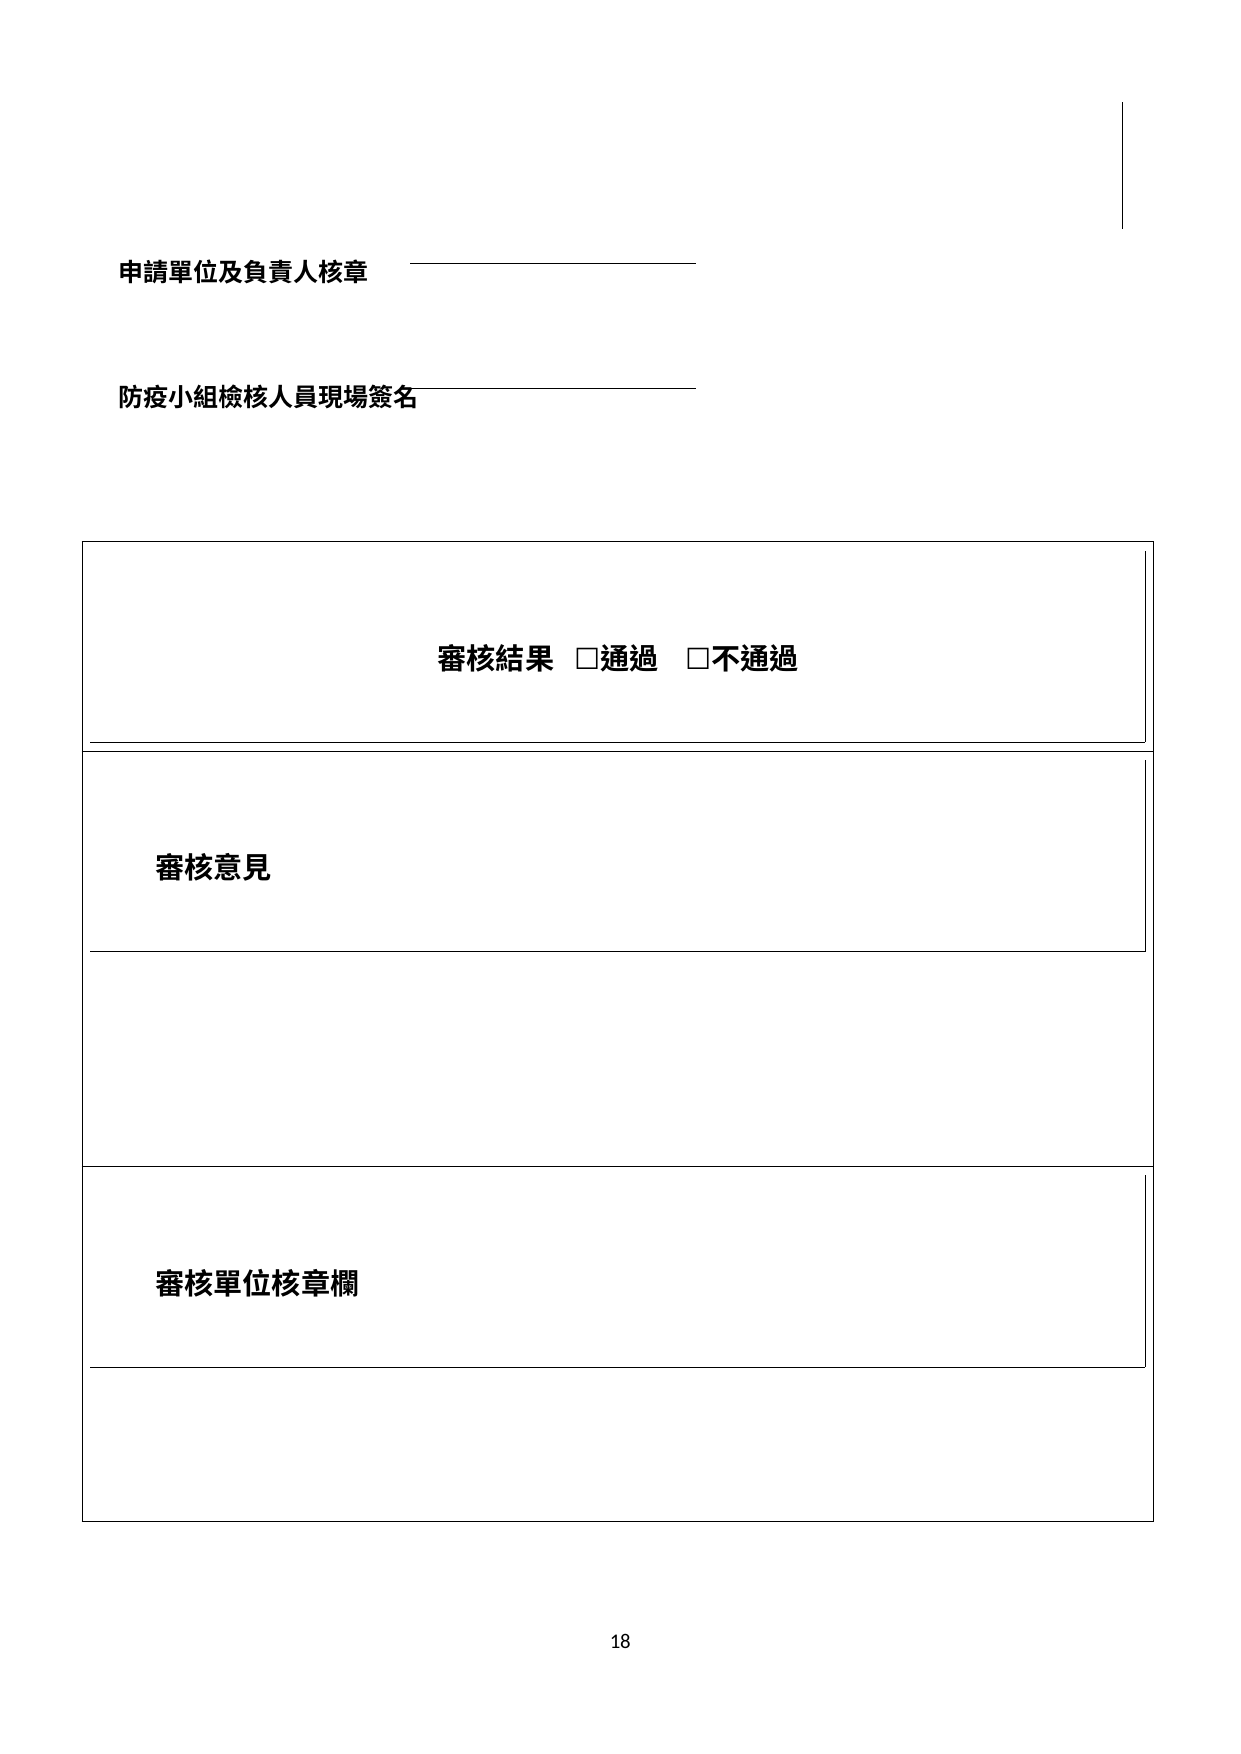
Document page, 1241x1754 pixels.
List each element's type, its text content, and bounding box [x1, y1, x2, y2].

table_cell 審核意見 [83, 752, 1153, 1166]
table_cell 審核單位核章欄 [83, 1167, 1153, 1521]
text 防疫小組檢核人員現場簽名 [118, 354, 1122, 416]
text 申請單位及負責人核章 [118, 229, 1122, 291]
table_header 審核結果 ☐通過 ☐不通過 [83, 542, 1153, 751]
